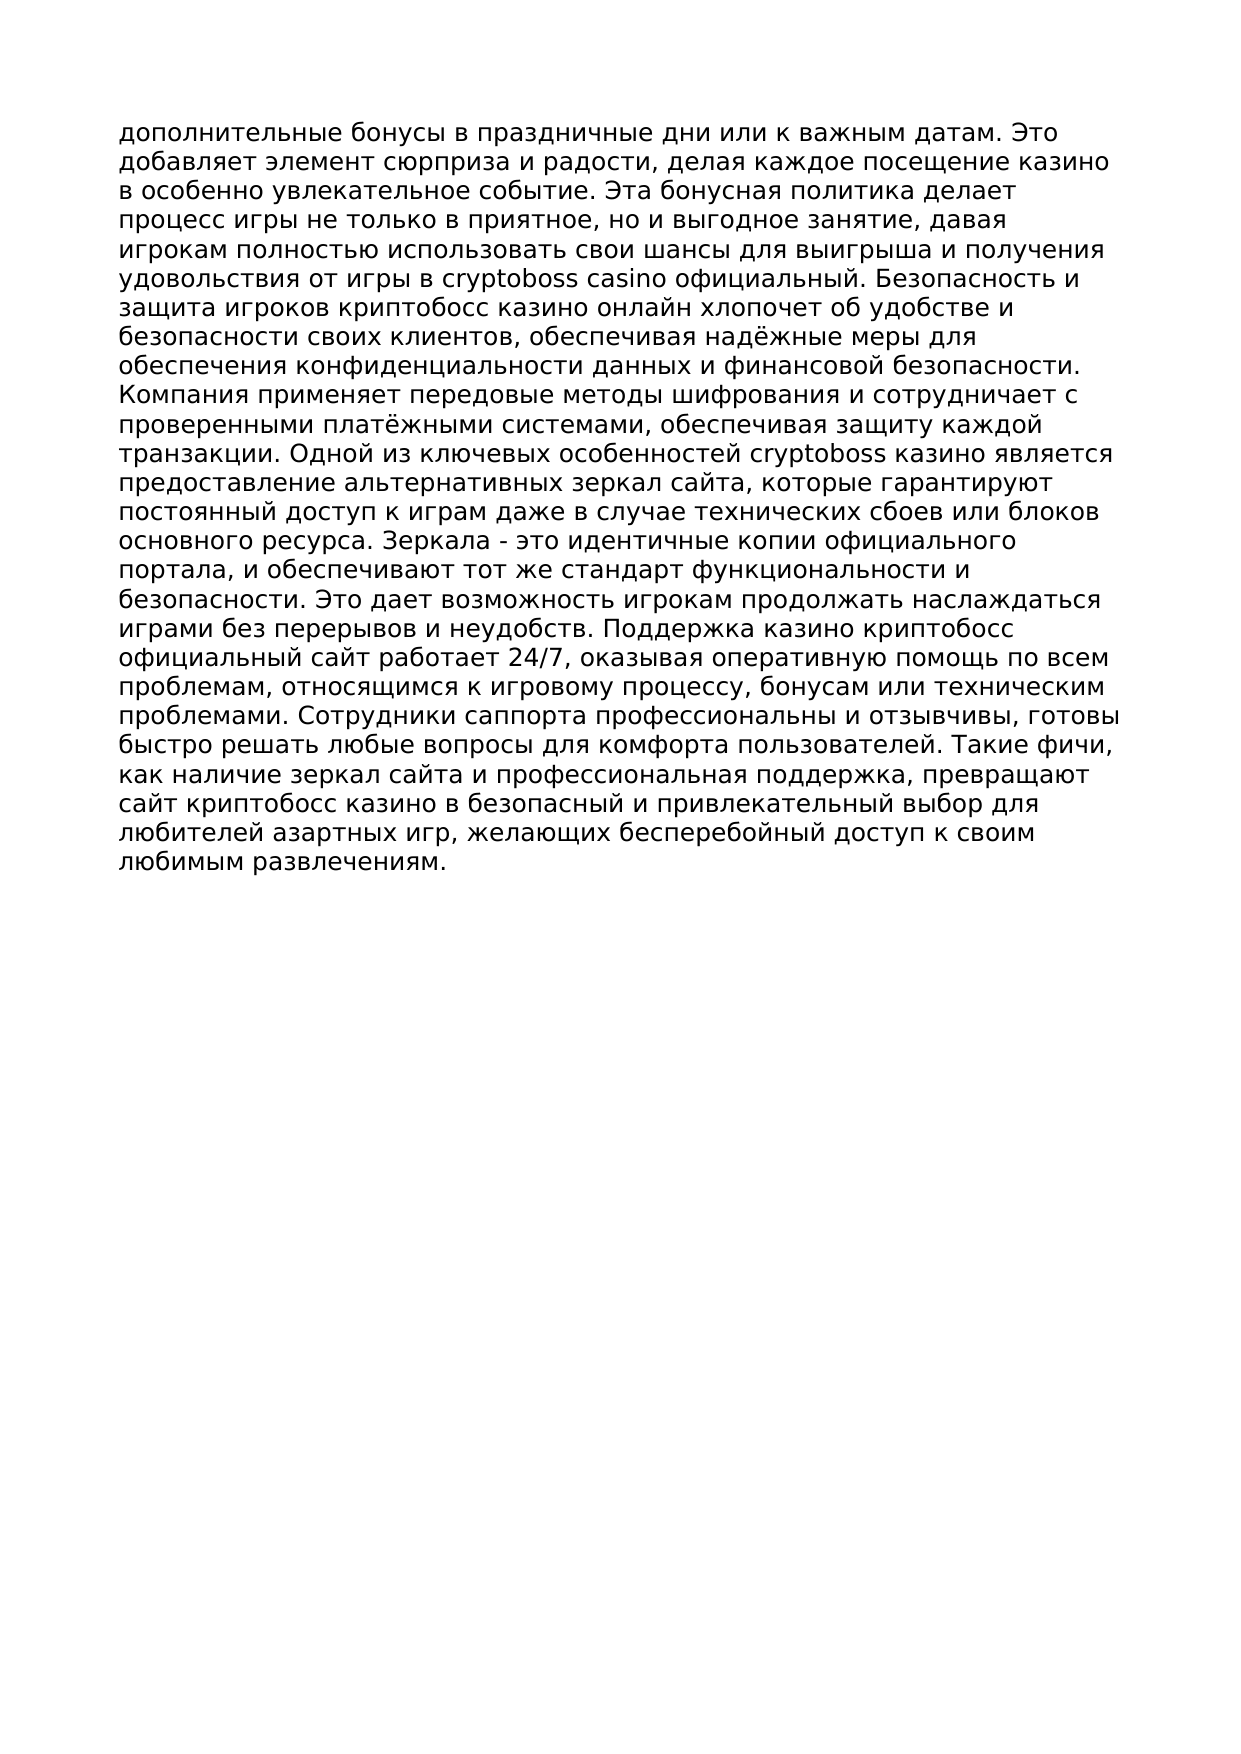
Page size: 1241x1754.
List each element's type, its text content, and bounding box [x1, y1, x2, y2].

text дополнительные бонусы в праздничные дни или к важным датам. Это добавляет элемент сюрприза и радости, делая каждое посещение казино в особенно увлекательное событие. Эта бонусная политика делает процесс игры не только в приятное, но и выгодное занятие, давая игрокам полностью использовать свои шансы для выигрыша и получения удовольствия от игры в cryptoboss casino официальный. Безопасность и защита игроков криптобосс казино онлайн хлопочет об удобстве и безопасности своих клиентов, обеспечивая надёжные меры для обеспечения конфиденциальности данных и финансовой безопасности. Компания применяет передовые методы шифрования и сотрудничает с проверенными платёжными системами, обеспечивая защиту каждой транзакции. Одной из ключевых особенностей cryptoboss казино является предоставление альтернативных зеркал сайта, которые гарантируют постоянный доступ к играм даже в случае технических сбоев или блоков основного ресурса. Зеркала - это идентичные копии официального портала, и обеспечивают тот же стандарт функциональности и безопасности. Это дает возможность игрокам продолжать наслаждаться играми без перерывов и неудобств. Поддержка казино криптобосс официальный сайт работает 24/7, оказывая оперативную помощь по всем проблемам, относящимся к игровому процессу, бонусам или техническим проблемами. Сотрудники саппорта профессиональны и отзывчивы, готовы быстро решать любые вопросы для комфорта пользователей. Такие фичи, как наличие зеркал сайта и профессиональная поддержка, превращают сайт криптобосс казино в безопасный и привлекательный выбор для любителей азартных игр, желающих бесперебойный доступ к своим любимым развлечениям. [118, 118, 1122, 876]
